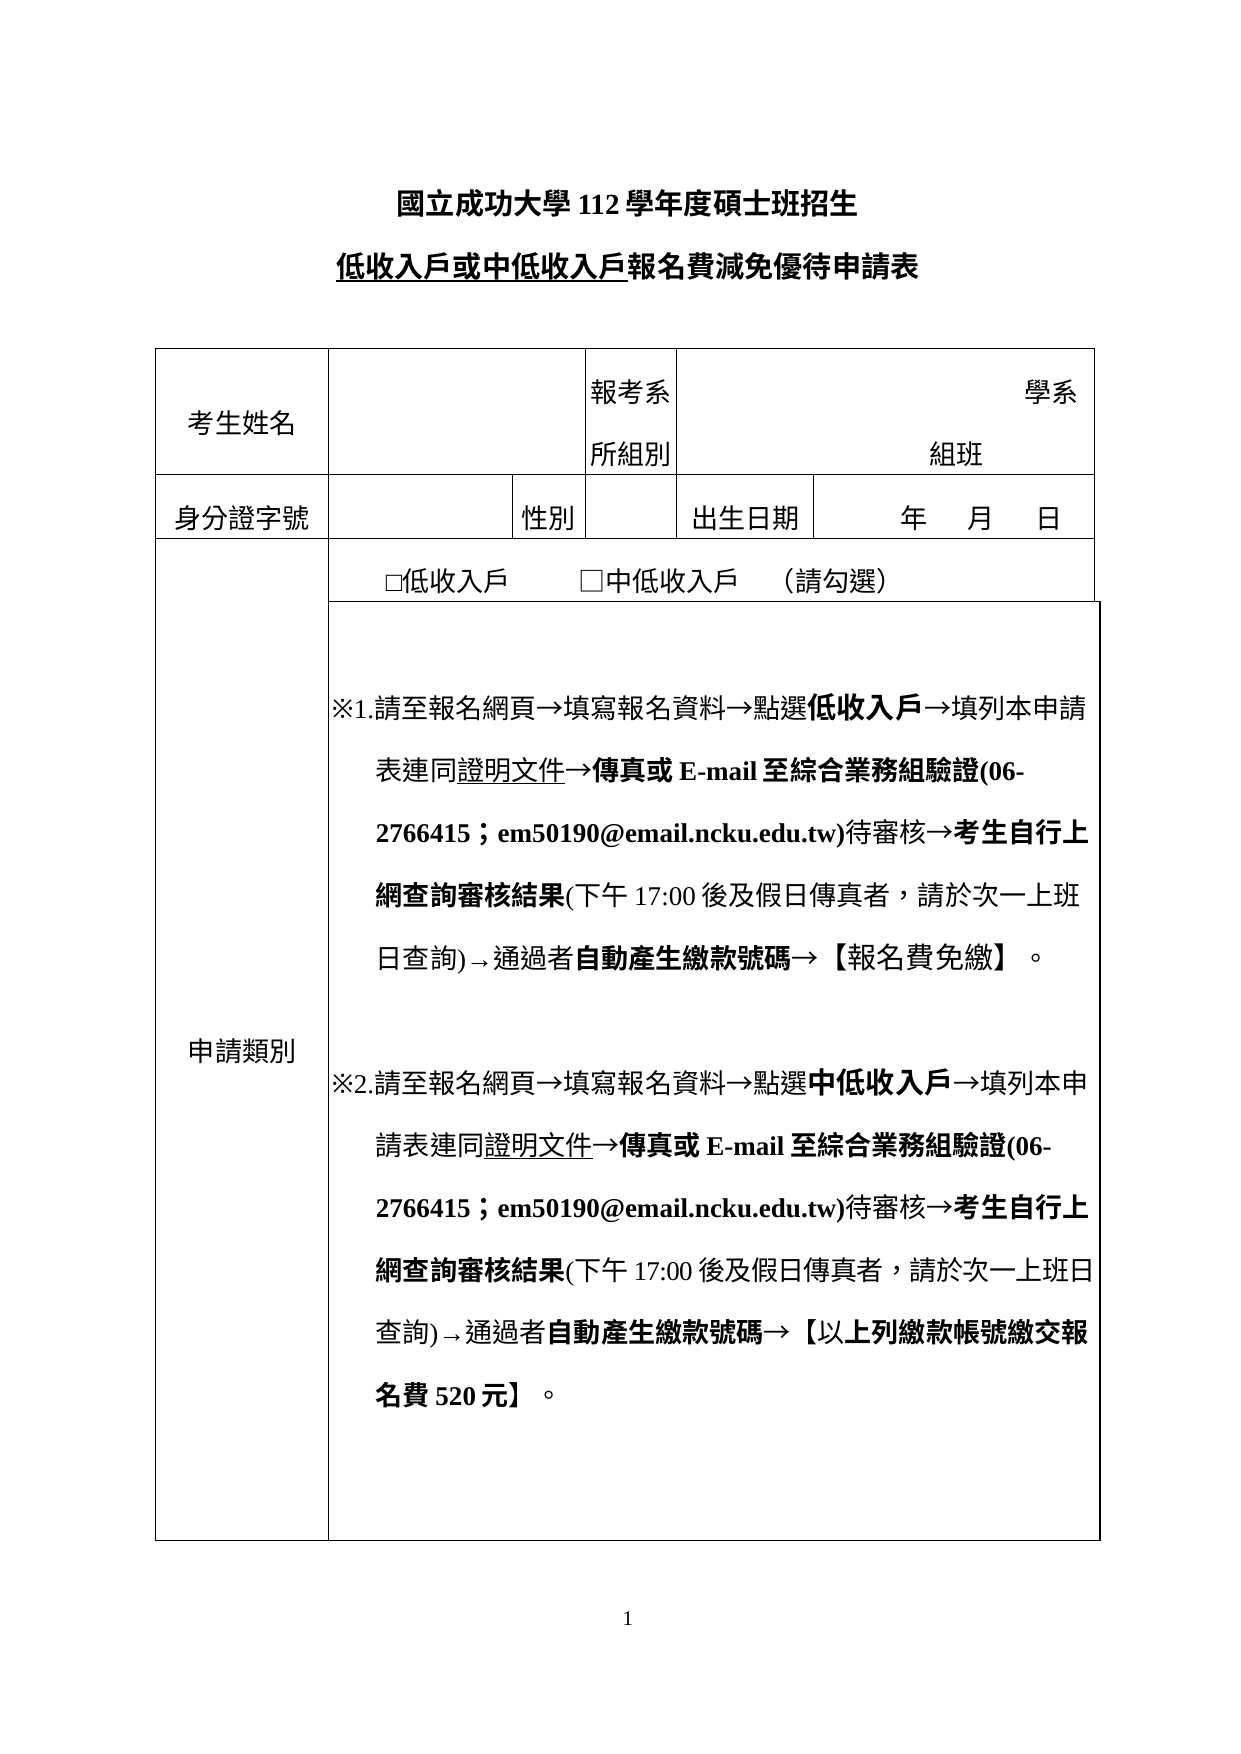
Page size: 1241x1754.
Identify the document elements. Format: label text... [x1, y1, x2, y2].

table_cell 性別 [513, 475, 585, 537]
table_cell ※1.請至報名網頁→填寫報名資料→點選低收入戶→填列本申請表連同證明文件→傳真或E-mail至綜合業務組驗證(06-2766415；em50190@email.ncku.edu.tw)待審核→考生自行上網查詢審核結果(下午17:00後及假日傳真者，請於次一上班日查詢)→通過者自動產生繳款號碼→【報名費免繳】。 ※2.請至報名網頁→填寫報名資料→點選中低收入戶→填列本申請表連同證明文件→傳真或E-mail至綜合業務組驗證(06-2766415；em50190@email.ncku.edu.tw)待審核→考生自行上網查詢審核結果(下午17:00後及假日傳真者，請於次一上班日查詢)→通過者自動產生繳款號碼→【以上列繳款帳號繳交報名費520元】。 [329, 602, 1099, 1539]
text 國立成功大學112學年度碩士班招生 [74, 160, 1181, 223]
table_cell 出生日期 [677, 475, 813, 537]
table_header [329, 349, 585, 474]
table_header 學系 組班 [677, 349, 1094, 474]
table_cell [586, 475, 676, 537]
table_cell □低收入戶 □中低收入戶 （請勾選） [329, 539, 1094, 601]
table_cell [329, 475, 512, 537]
table_header 報考系所組別 [586, 349, 676, 474]
table_cell [1095, 538, 1100, 601]
table_cell [1095, 474, 1100, 537]
table_header [1095, 348, 1100, 474]
table_cell 申請類別 [156, 539, 328, 1539]
table_header 考生姓名 [156, 349, 328, 474]
table_cell 年 月 日 [814, 475, 1094, 537]
table_cell 身分證字號 [156, 475, 328, 537]
text 低收入戶或中低收入戶報名費減免優待申請表 [74, 223, 1181, 285]
